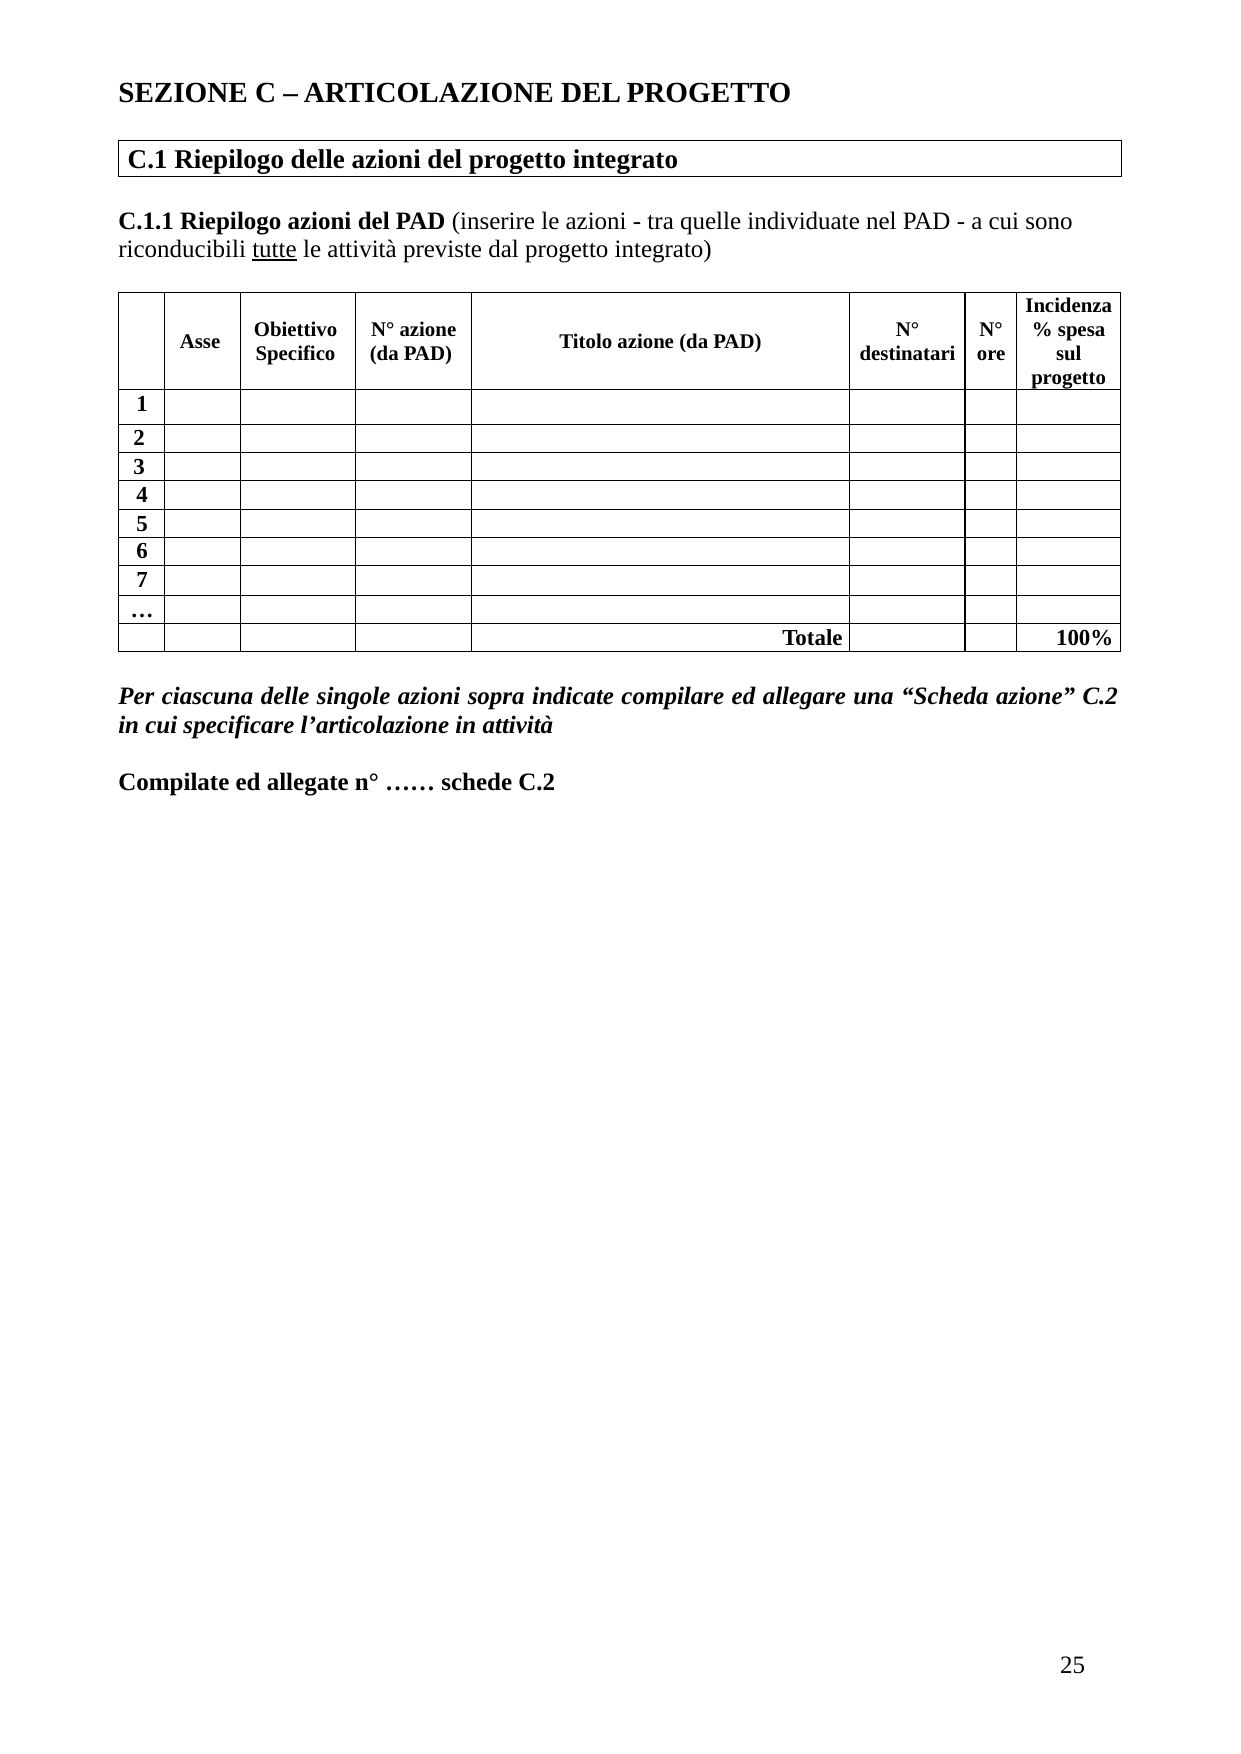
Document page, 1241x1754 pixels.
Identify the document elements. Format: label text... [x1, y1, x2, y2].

table_cell … [119, 596, 164, 623]
table_cell [966, 538, 1016, 565]
table_cell [165, 624, 240, 651]
table_cell [241, 425, 355, 452]
table_cell [472, 566, 849, 595]
table_cell [356, 624, 471, 651]
table_cell [850, 596, 964, 623]
table_cell [966, 453, 1016, 480]
table_cell [241, 566, 355, 595]
table_cell 2 [119, 425, 164, 452]
table_cell [472, 390, 849, 423]
table_cell 100% [1017, 624, 1120, 651]
table_cell [850, 538, 964, 565]
table_cell [356, 453, 471, 480]
table_cell [850, 390, 964, 423]
table_cell [966, 596, 1016, 623]
table_cell [1017, 481, 1120, 509]
table_header Asse [165, 293, 240, 389]
table_cell [165, 596, 240, 623]
table_cell [850, 510, 964, 537]
table_cell 5 [119, 510, 164, 537]
table_cell [356, 510, 471, 537]
table_cell [165, 453, 240, 480]
table_cell [165, 538, 240, 565]
table_cell [241, 453, 355, 480]
table_cell [1017, 566, 1120, 595]
table_cell [850, 425, 964, 452]
table_cell [850, 453, 964, 480]
table_cell [850, 566, 964, 595]
table_cell [165, 390, 240, 423]
table_cell [472, 538, 849, 565]
table_cell [1017, 390, 1120, 423]
table_cell [241, 481, 355, 509]
table_cell [356, 596, 471, 623]
table_cell [966, 510, 1016, 537]
table_cell [356, 538, 471, 565]
table_cell [241, 624, 355, 651]
table_cell [966, 425, 1016, 452]
text C.1 Riepilogo delle azioni del progetto integrato [119, 141, 1121, 176]
table_cell [1017, 510, 1120, 537]
text Per ciascuna delle singole azioni sopra indicate compilare ed allegare una “Scheda azione” C.2 in cui specificare l’articolazione in attività [118, 681, 1122, 738]
table_cell [165, 566, 240, 595]
table_cell [241, 510, 355, 537]
table_cell [165, 510, 240, 537]
table_cell 4 [119, 481, 164, 509]
table_cell [472, 453, 849, 480]
table_cell [966, 566, 1016, 595]
table_header N° ore [966, 293, 1016, 389]
table_cell [966, 390, 1016, 423]
table_cell [1017, 453, 1120, 480]
table_cell [119, 624, 164, 651]
table_header N° azione (da PAD) [356, 293, 471, 389]
table_header Obiettivo Specifico [241, 293, 355, 389]
table_cell [966, 624, 1016, 651]
table_cell Totale [472, 624, 849, 651]
table_cell [241, 538, 355, 565]
table_cell [1017, 425, 1120, 452]
table_cell [850, 624, 964, 651]
table_cell [472, 596, 849, 623]
table_header [119, 293, 164, 389]
table_cell [966, 481, 1016, 509]
table_cell [241, 390, 355, 423]
table_cell 3 [119, 453, 164, 480]
table_cell [165, 481, 240, 509]
table_cell [472, 510, 849, 537]
table_cell [356, 425, 471, 452]
table_cell [472, 481, 849, 509]
table_cell 1 [119, 390, 164, 423]
text SEZIONE C – ARTICOLAZIONE DEL PROGETTO [118, 75, 1122, 108]
table_header Incidenza % spesa sul progetto [1017, 293, 1120, 389]
table_cell [356, 390, 471, 423]
table_cell [1017, 596, 1120, 623]
table_cell [1017, 538, 1120, 565]
table_cell 6 [119, 538, 164, 565]
table_cell [850, 481, 964, 509]
table_cell [241, 596, 355, 623]
table_cell 7 [119, 566, 164, 595]
table_cell [472, 425, 849, 452]
table_header N° destinatari [850, 293, 964, 389]
table_cell [356, 566, 471, 595]
table_cell [356, 481, 471, 509]
table_header Titolo azione (da PAD) [472, 293, 849, 389]
table_cell [165, 425, 240, 452]
text C.1.1 Riepilogo azioni del PAD (inserire le azioni - tra quelle individuate nel PAD - a cui sono riconducibili tutte le attività previste dal progetto integrato) [118, 206, 1122, 263]
text Compilate ed allegate n° …… schede C.2 [118, 767, 1122, 796]
